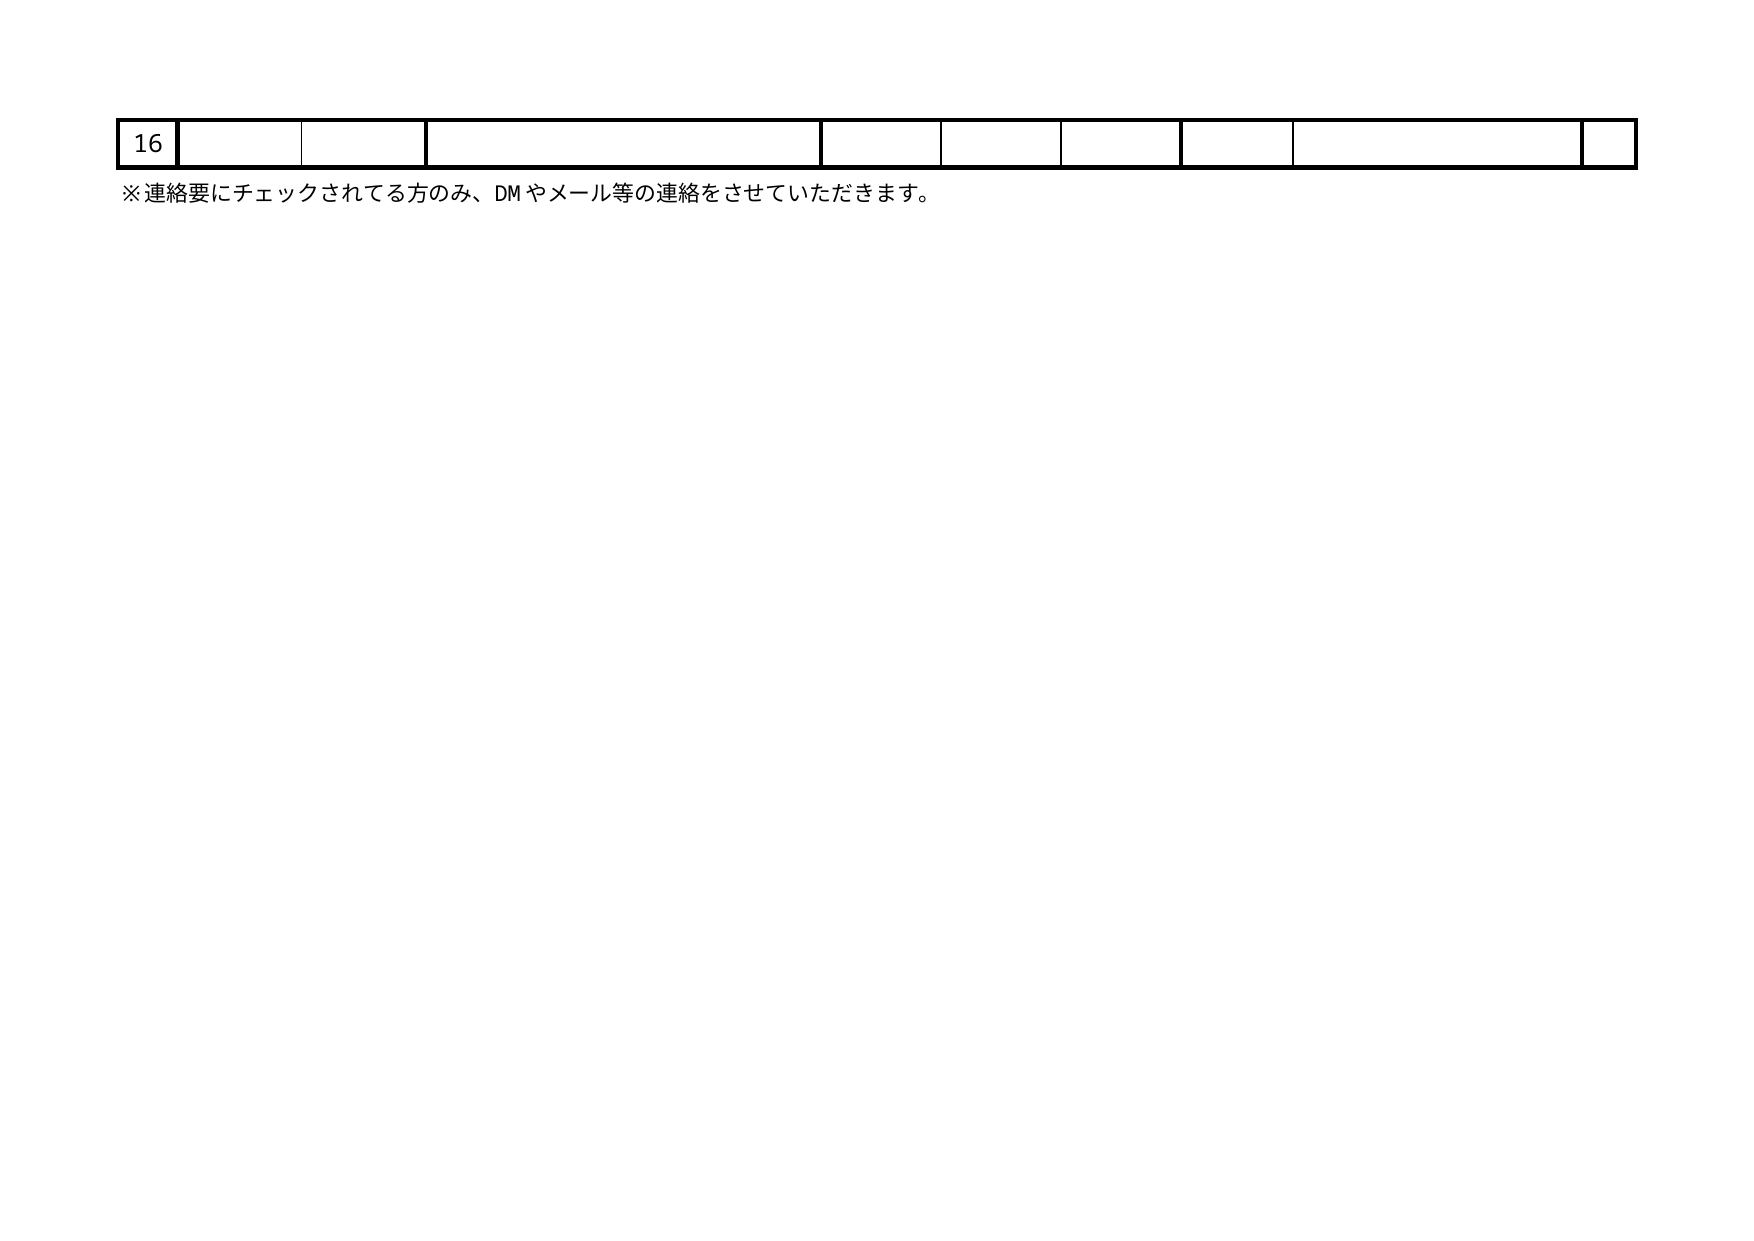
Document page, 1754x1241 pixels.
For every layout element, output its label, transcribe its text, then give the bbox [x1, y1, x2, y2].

table_cell [942, 122, 1060, 165]
table_cell [1294, 122, 1580, 165]
table_cell [1584, 122, 1634, 165]
table_cell [302, 122, 424, 165]
table_cell [1062, 122, 1179, 165]
table_cell [180, 122, 301, 165]
text ※連絡要にチェックされてる方のみ、DMやメール等の連絡をさせていただきます。 [118, 176, 1636, 208]
table_cell [823, 122, 940, 165]
table_cell 16 [120, 122, 175, 165]
table_cell [1183, 122, 1292, 165]
table_cell [428, 122, 819, 165]
